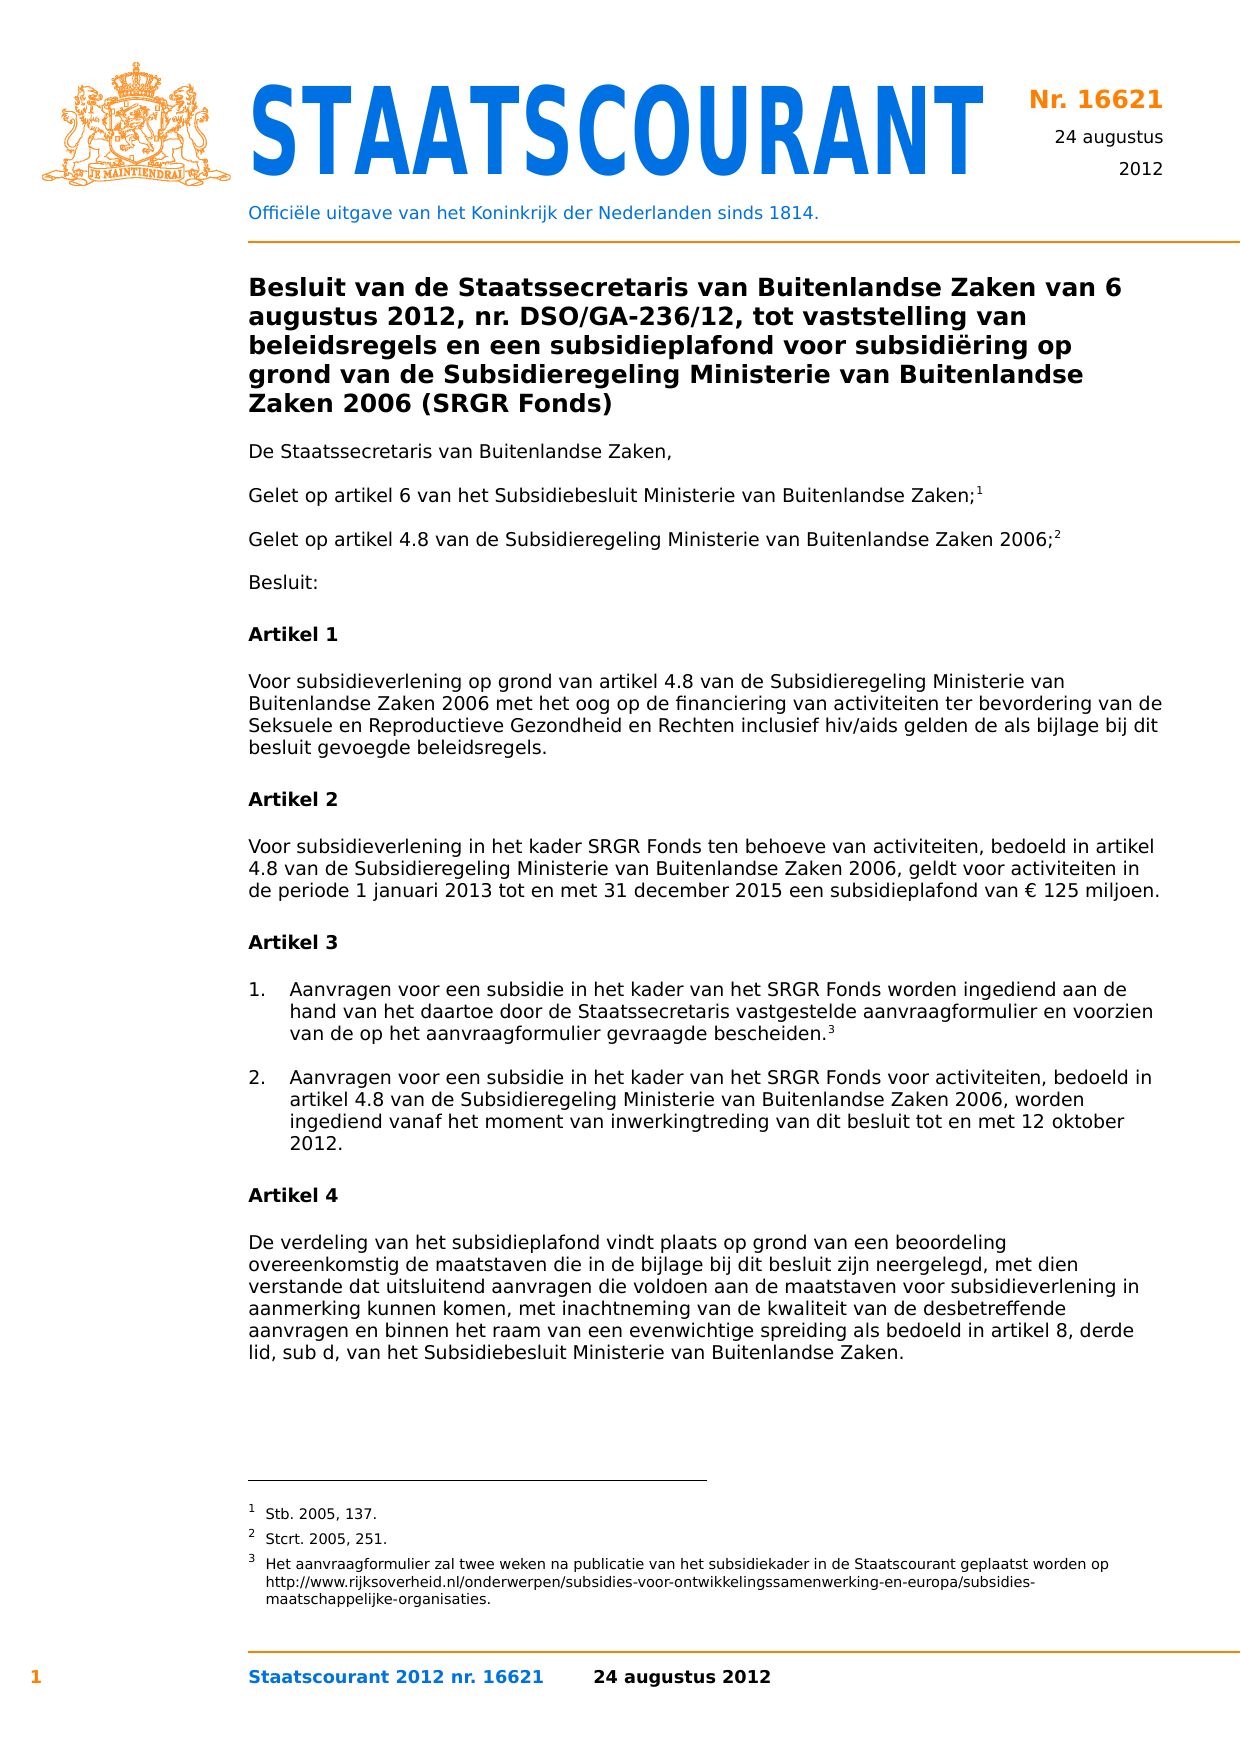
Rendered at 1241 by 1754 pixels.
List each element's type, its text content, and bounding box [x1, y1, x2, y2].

text De verdeling van het subsidieplafond vindt plaats op grond van een beoordeling overeenkomstig de maatstaven die in de bijlage bij dit besluit zijn neergelegd, met dien verstande dat uitsluitend aanvragen die voldoen aan de maatstaven voor subsidieverlening in aanmerking kunnen komen, met inachtneming van de kwaliteit van de desbetreffende aanvragen en binnen het raam van een evenwichtige spreiding als bedoeld in artikel 8, derde lid, sub d, van het Subsidiebesluit Ministerie van Buitenlandse Zaken. [248, 1232, 1163, 1364]
subtitle Artikel 3 [248, 932, 1163, 954]
text Gelet op artikel 4.8 van de Subsidieregeling Ministerie van Buitenlandse Zaken 2006; [248, 528, 1163, 550]
text Stcrt. 2005, 251. [248, 1527, 1163, 1549]
subtitle Artikel 1 [248, 624, 1163, 646]
text 1. Aanvragen voor een subsidie in het kader van het SRGR Fonds worden ingediend aan de hand van het daartoe door de Staatssecretaris vastgestelde aanvraagformulier en voorzien van de op het aanvraagformulier gevraagde bescheiden. [248, 979, 1163, 1045]
table_cell 2012 [998, 153, 1240, 203]
table_header Nr. 16621 [998, 62, 1240, 121]
text 2. Aanvragen voor een subsidie in het kader van het SRGR Fonds voor activiteiten, bedoeld in artikel 4.8 van de Subsidieregeling Ministerie van Buitenlandse Zaken 2006, worden ingediend vanaf het moment van inwerkingtreding van dit besluit tot en met 12 oktober 2012. [248, 1067, 1163, 1155]
text Stb. 2005, 137. [248, 1502, 1163, 1524]
text Besluit: [248, 572, 1163, 594]
text Het aanvraagformulier zal twee weken na publicatie van het subsidiekader in de Staatscourant geplaatst worden op http://www.rijksoverheid.nl/onderwerpen/subsidies-voor-ontwikkelingssamenwerking-en-europa/subsidies-maatschappelijke-organisaties. [248, 1552, 1163, 1608]
subtitle Artikel 2 [248, 789, 1163, 811]
table_header STAATSCOURANT [248, 62, 998, 203]
table_header [25, 62, 248, 241]
table_cell Officiële uitgave van het Koninkrijk der Nederlanden sinds 1814. [248, 203, 1240, 241]
text De Staatssecretaris van Buitenlandse Zaken, [248, 441, 1163, 463]
subtitle Artikel 4 [248, 1185, 1163, 1207]
picture [41, 62, 231, 186]
text Gelet op artikel 6 van het Subsidiebesluit Ministerie van Buitenlandse Zaken; [248, 484, 1163, 507]
table_cell 24 augustus [998, 121, 1240, 153]
subtitle Besluit van de Staatssecretaris van Buitenlandse Zaken van 6 augustus 2012, nr. DSO/GA-236/12, tot vaststelling van beleidsregels en een subsidieplafond voor subsidiëring op grond van de Subsidieregeling Ministerie van Buitenlandse Zaken 2006 (SRGR Fonds) [248, 273, 1163, 419]
text Voor subsidieverlening op grond van artikel 4.8 van de Subsidieregeling Ministerie van Buitenlandse Zaken 2006 met het oog op de financiering van activiteiten ter bevordering van de Seksuele en Reproductieve Gezondheid en Rechten inclusief hiv/aids gelden de als bijlage bij dit besluit gevoegde beleidsregels. [248, 671, 1163, 759]
text Voor subsidieverlening in het kader SRGR Fonds ten behoeve van activiteiten, bedoeld in artikel 4.8 van de Subsidieregeling Ministerie van Buitenlandse Zaken 2006, geldt voor activiteiten in de periode 1 januari 2013 tot en met 31 december 2015 een subsidieplafond van € 125 miljoen. [248, 836, 1163, 902]
